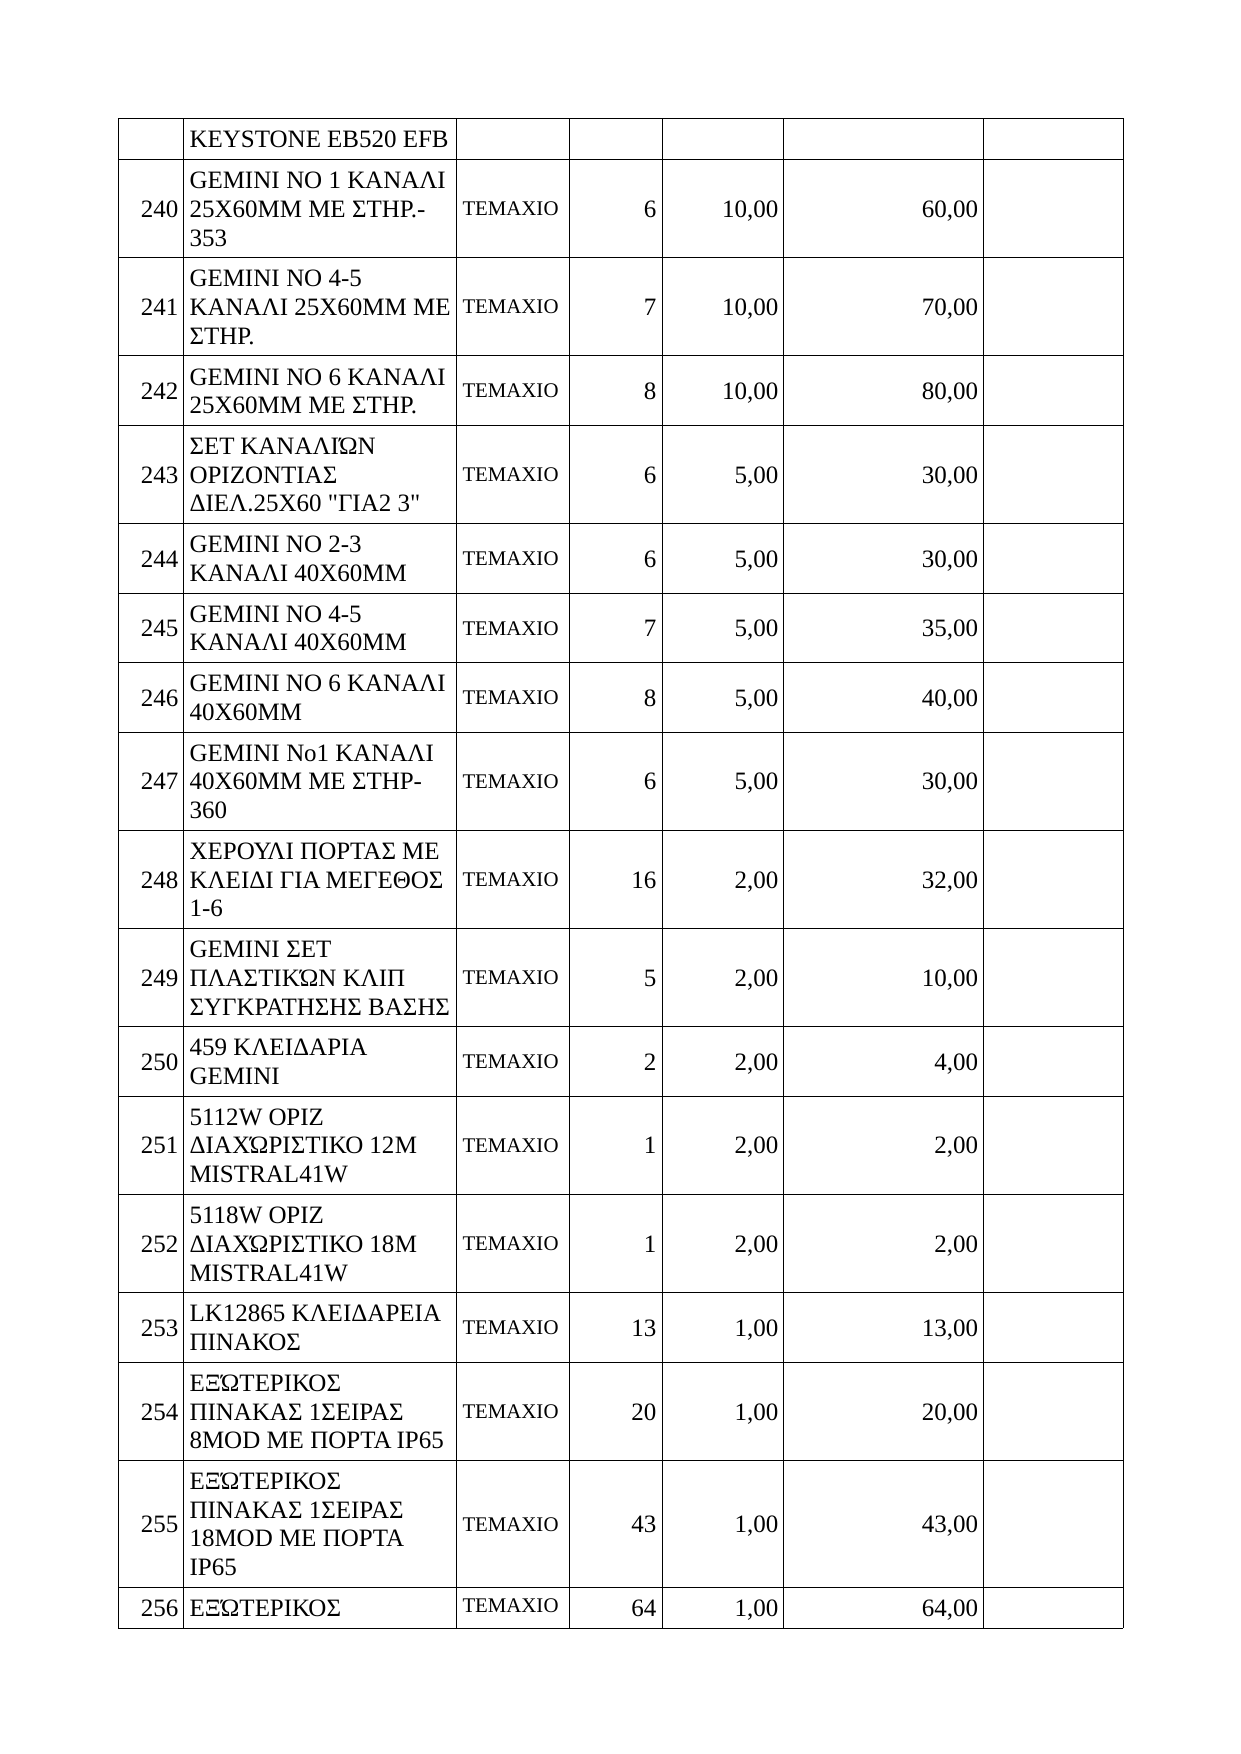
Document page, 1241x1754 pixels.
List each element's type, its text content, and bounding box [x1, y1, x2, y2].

table_cell 1,00 [663, 1363, 783, 1460]
table_cell 2,00 [663, 1027, 783, 1096]
table_cell 60,00 [784, 160, 983, 257]
table_cell 240 [119, 160, 183, 257]
table_cell 252 [119, 1195, 183, 1292]
table_cell GEMINI NO 1 ΚΑΝΑΛΙ 25Χ60ΜΜ ΜΕ ΣΤΗΡ.-353 [184, 160, 456, 257]
table_cell [984, 1027, 1123, 1096]
table_cell [984, 119, 1123, 159]
table_cell 256 [119, 1588, 183, 1627]
table_cell 247 [119, 733, 183, 830]
table_cell 244 [119, 524, 183, 592]
table_cell 20 [570, 1363, 662, 1460]
table_cell ΣΕΤ ΚΑΝΑΛΙΏΝ ΟΡΙΖΟΝΤΙΑΣ ΔΙΕΛ.25Χ60 "ΓΙΑ2 3" [184, 426, 456, 523]
table_cell [984, 426, 1123, 523]
table_cell [663, 119, 783, 159]
table_cell [984, 356, 1123, 425]
table_cell 13 [570, 1293, 662, 1362]
table_cell [984, 160, 1123, 257]
table_cell ΤΕΜΑΧΙΟ [457, 733, 569, 830]
table_cell 1 [570, 1097, 662, 1194]
table_cell [984, 1461, 1123, 1587]
table_cell ΤΕΜΑΧΙΟ [457, 426, 569, 523]
table_cell ΤΕΜΑΧΙΟ [457, 258, 569, 355]
table_cell 6 [570, 160, 662, 257]
table_cell 2,00 [663, 929, 783, 1026]
table_cell ΤΕΜΑΧΙΟ [457, 356, 569, 425]
table_cell 5,00 [663, 426, 783, 523]
table_cell GEMINI NO 6 ΚΑΝΑΛΙ 40Χ60ΜΜ [184, 663, 456, 731]
table_cell 251 [119, 1097, 183, 1194]
table_cell 5,00 [663, 524, 783, 592]
table_cell GEMINI NO 4-5 ΚΑΝΑΛΙ 25Χ60ΜΜ ΜΕ ΣΤΗΡ. [184, 258, 456, 355]
table_cell ΤΕΜΑΧΙΟ [457, 663, 569, 731]
table_cell 246 [119, 663, 183, 731]
table_cell GEMINI No1 ΚΑΝΑΛΙ 40Χ60ΜΜ ΜΕ ΣΤΗΡ-360 [184, 733, 456, 830]
table_cell 7 [570, 594, 662, 662]
table_cell 5 [570, 929, 662, 1026]
table_cell 70,00 [784, 258, 983, 355]
table_cell 2,00 [663, 1195, 783, 1292]
table_cell 30,00 [784, 733, 983, 830]
table_cell 1,00 [663, 1293, 783, 1362]
table_cell [984, 663, 1123, 731]
table_cell 254 [119, 1363, 183, 1460]
table_cell ΤΕΜΑΧΙΟ [457, 1097, 569, 1194]
table_cell [119, 119, 183, 159]
table_cell ΕΞΏΤΕΡΙΚΟΣ ΠΙΝΑΚΑΣ 1ΣΕΙΡΑΣ 18MOD ΜΕ ΠΟΡΤΑ IP65 [184, 1461, 456, 1587]
table_cell 241 [119, 258, 183, 355]
table_cell [570, 119, 662, 159]
table_cell 5112W ΟΡΙΖ ΔΙΑΧΏΡΙΣΤΙΚΟ 12M MISTRAL41W [184, 1097, 456, 1194]
table_cell 1 [570, 1195, 662, 1292]
table_cell 1,00 [663, 1461, 783, 1587]
table_cell 8 [570, 356, 662, 425]
table_cell 242 [119, 356, 183, 425]
table_cell 10,00 [784, 929, 983, 1026]
table_cell GEMINI ΣΕΤ ΠΛΑΣΤΙΚΏΝ ΚΛΙΠ ΣΥΓΚΡΑΤΗΣΗΣ ΒΑΣΗΣ [184, 929, 456, 1026]
table_cell [457, 119, 569, 159]
table_cell [984, 258, 1123, 355]
table_cell ΤΕΜΑΧΙΟ [457, 1588, 569, 1627]
table_cell 13,00 [784, 1293, 983, 1362]
table_cell 5118W ΟΡΙΖ ΔΙΑΧΏΡΙΣΤΙΚΟ 18M MISTRAL41W [184, 1195, 456, 1292]
table_cell 80,00 [784, 356, 983, 425]
table_cell [784, 119, 983, 159]
table_cell 459 ΚΛΕΙΔΑΡΙΑ GEMINI [184, 1027, 456, 1096]
table_cell 6 [570, 524, 662, 592]
table_cell 2,00 [784, 1097, 983, 1194]
table_cell 249 [119, 929, 183, 1026]
table_cell 8 [570, 663, 662, 731]
table_cell [984, 831, 1123, 928]
table_cell 5,00 [663, 663, 783, 731]
table_cell 2,00 [663, 1097, 783, 1194]
table_cell 245 [119, 594, 183, 662]
table_cell ΤΕΜΑΧΙΟ [457, 1195, 569, 1292]
table_cell 5,00 [663, 594, 783, 662]
table_cell ΕΞΏΤΕΡΙΚΟΣ [184, 1588, 456, 1627]
table_cell GEMINI NO 6 ΚΑΝΑΛΙ 25Χ60ΜΜ ΜΕ ΣΤΗΡ. [184, 356, 456, 425]
table_cell 255 [119, 1461, 183, 1587]
table_cell 20,00 [784, 1363, 983, 1460]
table_cell ΤΕΜΑΧΙΟ [457, 929, 569, 1026]
table_cell 30,00 [784, 426, 983, 523]
table_cell [984, 1293, 1123, 1362]
table_cell LK12865 ΚΛΕΙΔΑΡΕΙΑ ΠΙΝΑΚΟΣ [184, 1293, 456, 1362]
table_cell [984, 733, 1123, 830]
table_cell 6 [570, 426, 662, 523]
table_cell 250 [119, 1027, 183, 1096]
table_cell 4,00 [784, 1027, 983, 1096]
table_cell 253 [119, 1293, 183, 1362]
table_cell 16 [570, 831, 662, 928]
table_cell 2,00 [784, 1195, 983, 1292]
table_cell ΤΕΜΑΧΙΟ [457, 1027, 569, 1096]
table_cell 40,00 [784, 663, 983, 731]
table_cell ΤΕΜΑΧΙΟ [457, 831, 569, 928]
table_cell 10,00 [663, 258, 783, 355]
table_cell [984, 1363, 1123, 1460]
table_cell 10,00 [663, 160, 783, 257]
table_cell 30,00 [784, 524, 983, 592]
table_cell 1,00 [663, 1588, 783, 1627]
table_cell 43 [570, 1461, 662, 1587]
table_cell 2 [570, 1027, 662, 1096]
table_cell [984, 524, 1123, 592]
table_cell ΤΕΜΑΧΙΟ [457, 594, 569, 662]
table_cell 7 [570, 258, 662, 355]
table_cell ΤΕΜΑΧΙΟ [457, 160, 569, 257]
table_cell 64,00 [784, 1588, 983, 1627]
table_cell KEYSTONE EB520 EFB [184, 119, 456, 159]
table_cell 243 [119, 426, 183, 523]
table_cell [984, 1097, 1123, 1194]
table_cell [984, 1588, 1123, 1627]
table_cell 32,00 [784, 831, 983, 928]
table_cell ΤΕΜΑΧΙΟ [457, 1363, 569, 1460]
table_cell [984, 594, 1123, 662]
table_cell 35,00 [784, 594, 983, 662]
table_cell 6 [570, 733, 662, 830]
table_cell ΤΕΜΑΧΙΟ [457, 524, 569, 592]
table_cell ΧΕΡΟΥΛΙ ΠΟΡΤΑΣ ΜΕ ΚΛΕΙΔΙ ΓΙΑ ΜΕΓΕΘΟΣ 1-6 [184, 831, 456, 928]
table_cell 2,00 [663, 831, 783, 928]
table_cell ΤΕΜΑΧΙΟ [457, 1461, 569, 1587]
table_cell 10,00 [663, 356, 783, 425]
table_cell GEMINI NO 4-5 ΚΑΝΑΛΙ 40Χ60ΜΜ [184, 594, 456, 662]
table_cell [984, 1195, 1123, 1292]
table_cell [984, 929, 1123, 1026]
table_cell GEMINI NO 2-3 ΚΑΝΑΛΙ 40Χ60ΜΜ [184, 524, 456, 592]
table_cell 43,00 [784, 1461, 983, 1587]
table_cell 64 [570, 1588, 662, 1627]
table_cell ΤΕΜΑΧΙΟ [457, 1293, 569, 1362]
table_cell ΕΞΏΤΕΡΙΚΟΣ ΠΙΝΑΚΑΣ 1ΣΕΙΡΑΣ 8MOD ΜΕ ΠΟΡΤΑ IP65 [184, 1363, 456, 1460]
table_cell 5,00 [663, 733, 783, 830]
table_cell 248 [119, 831, 183, 928]
